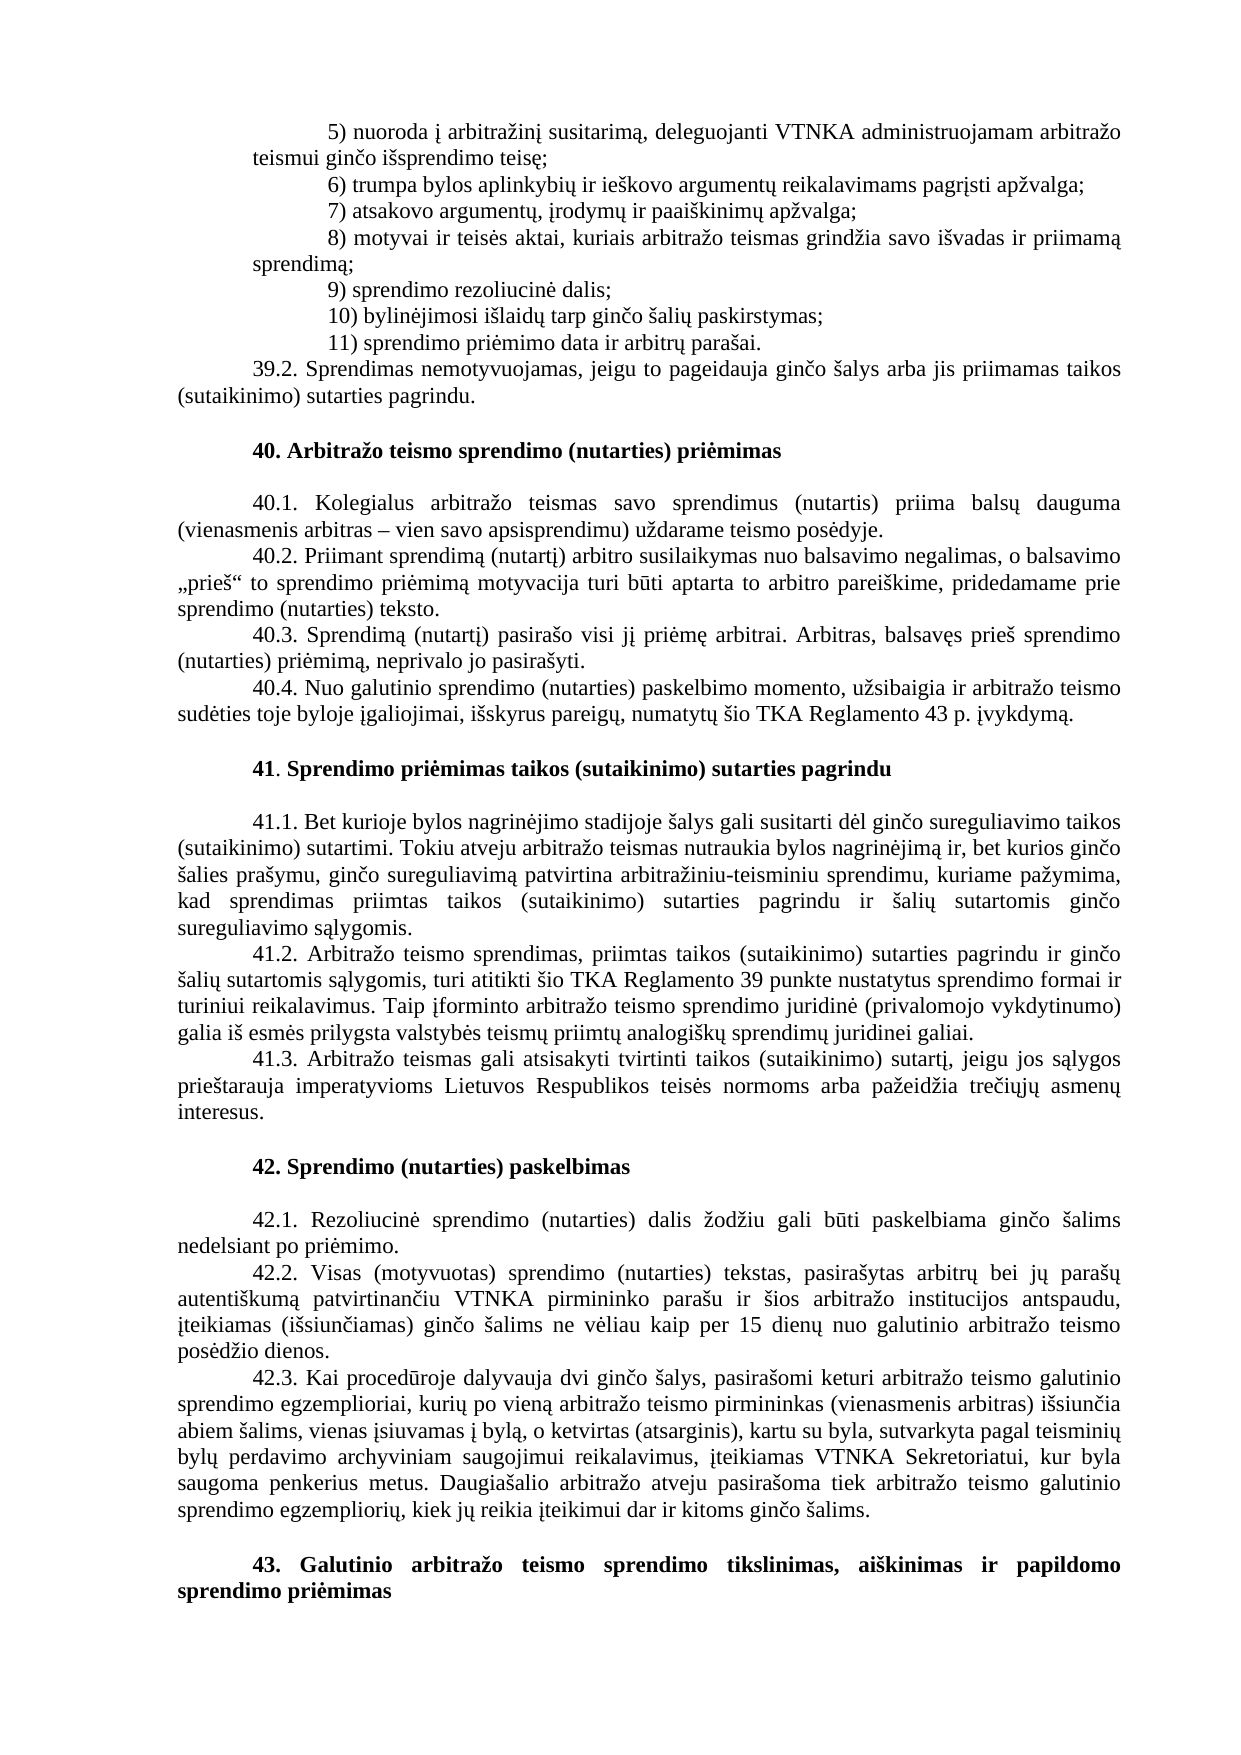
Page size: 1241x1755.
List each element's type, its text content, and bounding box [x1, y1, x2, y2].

text 39.2. Sprendimas nemotyvuojamas, jeigu to pageidauja ginčo šalys arba jis priimamas taikos (sutaikinimo) sutarties pagrindu. [177, 355, 1122, 408]
text 41.2. Arbitražo teismo sprendimas, priimtas taikos (sutaikinimo) sutarties pagrindu ir ginčo šalių sutartomis sąlygomis, turi atitikti šio TKA Reglamento 39 punkte nustatytus sprendimo formai ir turiniui reikalavimus. Taip įforminto arbitražo teismo sprendimo juridinė (privalomojo vykdytinumo) galia iš esmės prilygsta valstybės teismų priimtų analogiškų sprendimų juridinei galiai. [177, 940, 1122, 1045]
text 42.3. Kai procedūroje dalyvauja dvi ginčo šalys, pasirašomi keturi arbitražo teismo galutinio sprendimo egzemplioriai, kurių po vieną arbitražo teismo pirmininkas (vienasmenis arbitras) išsiunčia abiem šalims, vienas įsiuvamas į bylą, o ketvirtas (atsarginis), kartu su byla, sutvarkyta pagal teisminių bylų perdavimo archyviniam saugojimui reikalavimus, įteikiamas VTNKA Sekretoriatui, kur byla saugoma penkerius metus. Daugiašalio arbitražo atveju pasirašoma tiek arbitražo teismo galutinio sprendimo egzempliorių, kiek jų reikia įteikimui dar ir kitoms ginčo šalims. [177, 1364, 1122, 1522]
text 40.3. Sprendimą (nutartį) pasirašo visi jį priėmę arbitrai. Arbitras, balsavęs prieš sprendimo (nutarties) priėmimą, neprivalo jo pasirašyti. [177, 621, 1122, 674]
text 40.2. Priimant sprendimą (nutartį) arbitro susilaikymas nuo balsavimo negalimas, o balsavimo „prieš“ to sprendimo priėmimą motyvacija turi būti aptarta to arbitro pareiškime, pridedamame prie sprendimo (nutarties) teksto. [177, 542, 1122, 621]
text 40. Arbitražo teismo sprendimo (nutarties) priėmimas [177, 437, 1122, 463]
text 8) motyvai ir teisės aktai, kuriais arbitražo teismas grindžia savo išvadas ir priimamą sprendimą; [252, 223, 1122, 276]
text 41. Sprendimo priėmimas taikos (sutaikinimo) sutarties pagrindu [177, 755, 1122, 782]
text 10) bylinėjimosi išlaidų tarp ginčo šalių paskirstymas; [252, 303, 1122, 329]
text 7) atsakovo argumentų, įrodymų ir paaiškinimų apžvalga; [252, 197, 1122, 223]
text 42. Sprendimo (nutarties) paskelbimas [177, 1153, 1122, 1179]
text 42.2. Visas (motyvuotas) sprendimo (nutarties) tekstas, pasirašytas arbitrų bei jų parašų autentiškumą patvirtinančiu VTNKA pirmininko parašu ir šios arbitražo institucijos antspaudu, įteikiamas (išsiunčiamas) ginčo šalims ne vėliau kaip per 15 dienų nuo galutinio arbitražo teismo posėdžio dienos. [177, 1258, 1122, 1364]
text 41.3. Arbitražo teismas gali atsisakyti tvirtinti taikos (sutaikinimo) sutartį, jeigu jos sąlygos prieštarauja imperatyvioms Lietuvos Respublikos teisės normoms arba pažeidžia trečiųjų asmenų interesus. [177, 1045, 1122, 1124]
text 40.4. Nuo galutinio sprendimo (nutarties) paskelbimo momento, užsibaigia ir arbitražo teismo sudėties toje byloje įgaliojimai, išskyrus pareigų, numatytų šio TKA Reglamento 43 p. įvykdymą. [177, 674, 1122, 727]
text 11) sprendimo priėmimo data ir arbitrų parašai. [252, 329, 1122, 355]
text 40.1. Kolegialus arbitražo teismas savo sprendimus (nutartis) priima balsų dauguma (vienasmenis arbitras – vien savo apsisprendimu) uždarame teismo posėdyje. [177, 489, 1122, 542]
text 42.1. Rezoliucinė sprendimo (nutarties) dalis žodžiu gali būti paskelbiama ginčo šalims nedelsiant po priėmimo. [177, 1206, 1122, 1258]
text 43. Galutinio arbitražo teismo sprendimo tikslinimas, aiškinimas ir papildomo sprendimo priėmimas [177, 1551, 1122, 1603]
text 41.1. Bet kurioje bylos nagrinėjimo stadijoje šalys gali susitarti dėl ginčo sureguliavimo taikos (sutaikinimo) sutartimi. Tokiu atveju arbitražo teismas nutraukia bylos nagrinėjimą ir, bet kurios ginčo šalies prašymu, ginčo sureguliavimą patvirtina arbitražiniu-teisminiu sprendimu, kuriame pažymima, kad sprendimas priimtas taikos (sutaikinimo) sutarties pagrindu ir šalių sutartomis ginčo sureguliavimo sąlygomis. [177, 808, 1122, 940]
text 5) nuoroda į arbitražinį susitarimą, deleguojanti VTNKA administruojamam arbitražo teismui ginčo išsprendimo teisę; [252, 118, 1122, 171]
text 9) sprendimo rezoliucinė dalis; [252, 276, 1122, 303]
text 6) trumpa bylos aplinkybių ir ieškovo argumentų reikalavimams pagrįsti apžvalga; [252, 171, 1122, 197]
